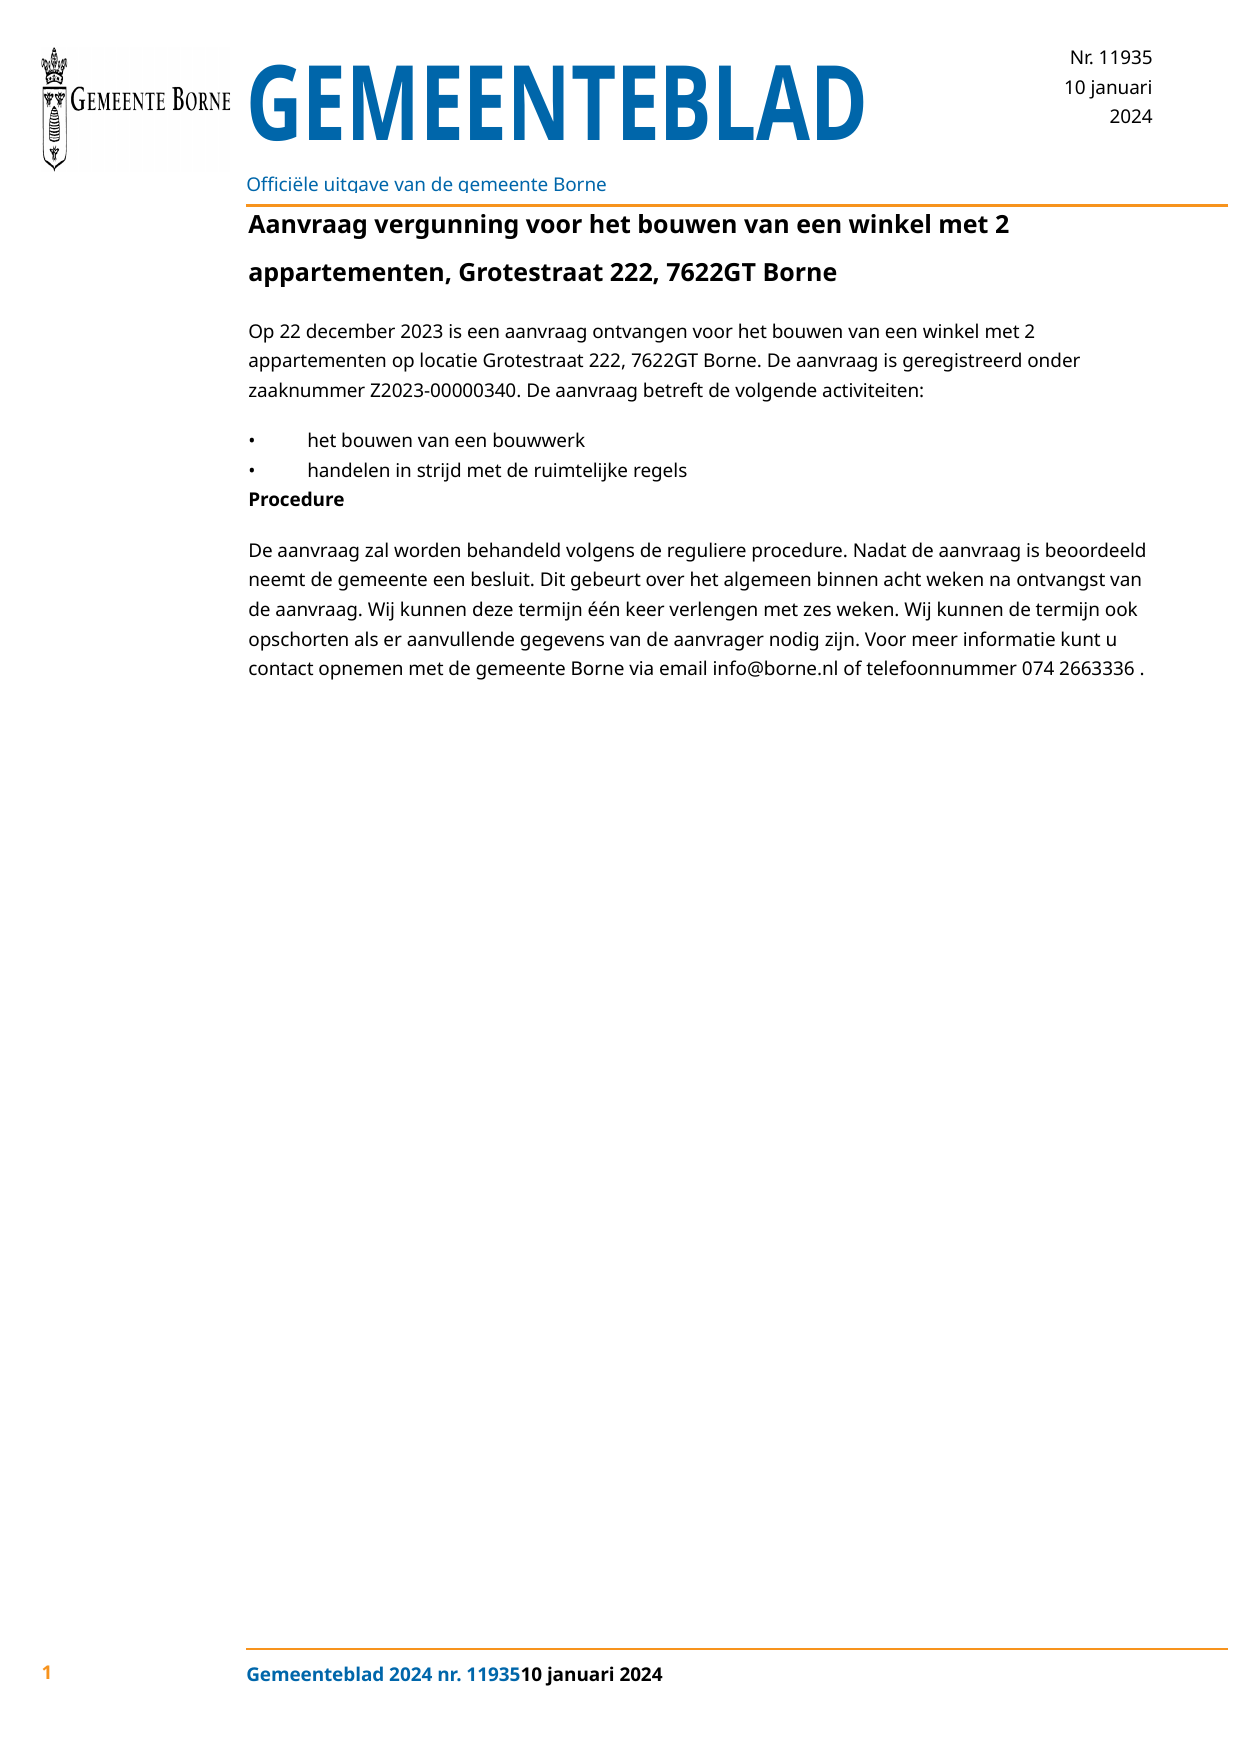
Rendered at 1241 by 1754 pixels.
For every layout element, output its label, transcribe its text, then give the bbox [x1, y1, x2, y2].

text Aanvraag vergunning voor het bouwen van een winkel met 2 appartementen, Grotestraat 222, 7622GT Borne [248, 207, 1152, 288]
picture [41, 47, 231, 172]
text Op 22 december 2023 is een aanvraag ontvangen voor het bouwen van een winkel met 2 appartementen op locatie Grotestraat 222, 7622GT Borne. De aanvraag is geregistreerd onder zaaknummer Z2023-00000340. De aanvraag betreft de volgende activiteiten: [248, 318, 1152, 403]
text De aanvraag zal worden behandeld volgens de reguliere procedure. Nadat de aanvraag is beoordeeld neemt de gemeente een besluit. Dit gebeurt over het algemeen binnen acht weken na ontvangst van de aanvraag. Wij kunnen deze termijn één keer verlengen met zes weken. Wij kunnen de termijn ook opschorten als er aanvullende gegevens van de aanvrager nodig zijn. Voor meer informatie kunt u contact opnemen met de gemeente Borne via email info@borne.nl of telefoonnummer 074 2663336 . [248, 537, 1152, 681]
list het bouwen van een bouwwerk [248, 427, 1152, 453]
list handelen in strijd met de ruimtelijke regels [248, 457, 1152, 483]
text Procedure [248, 487, 1152, 512]
